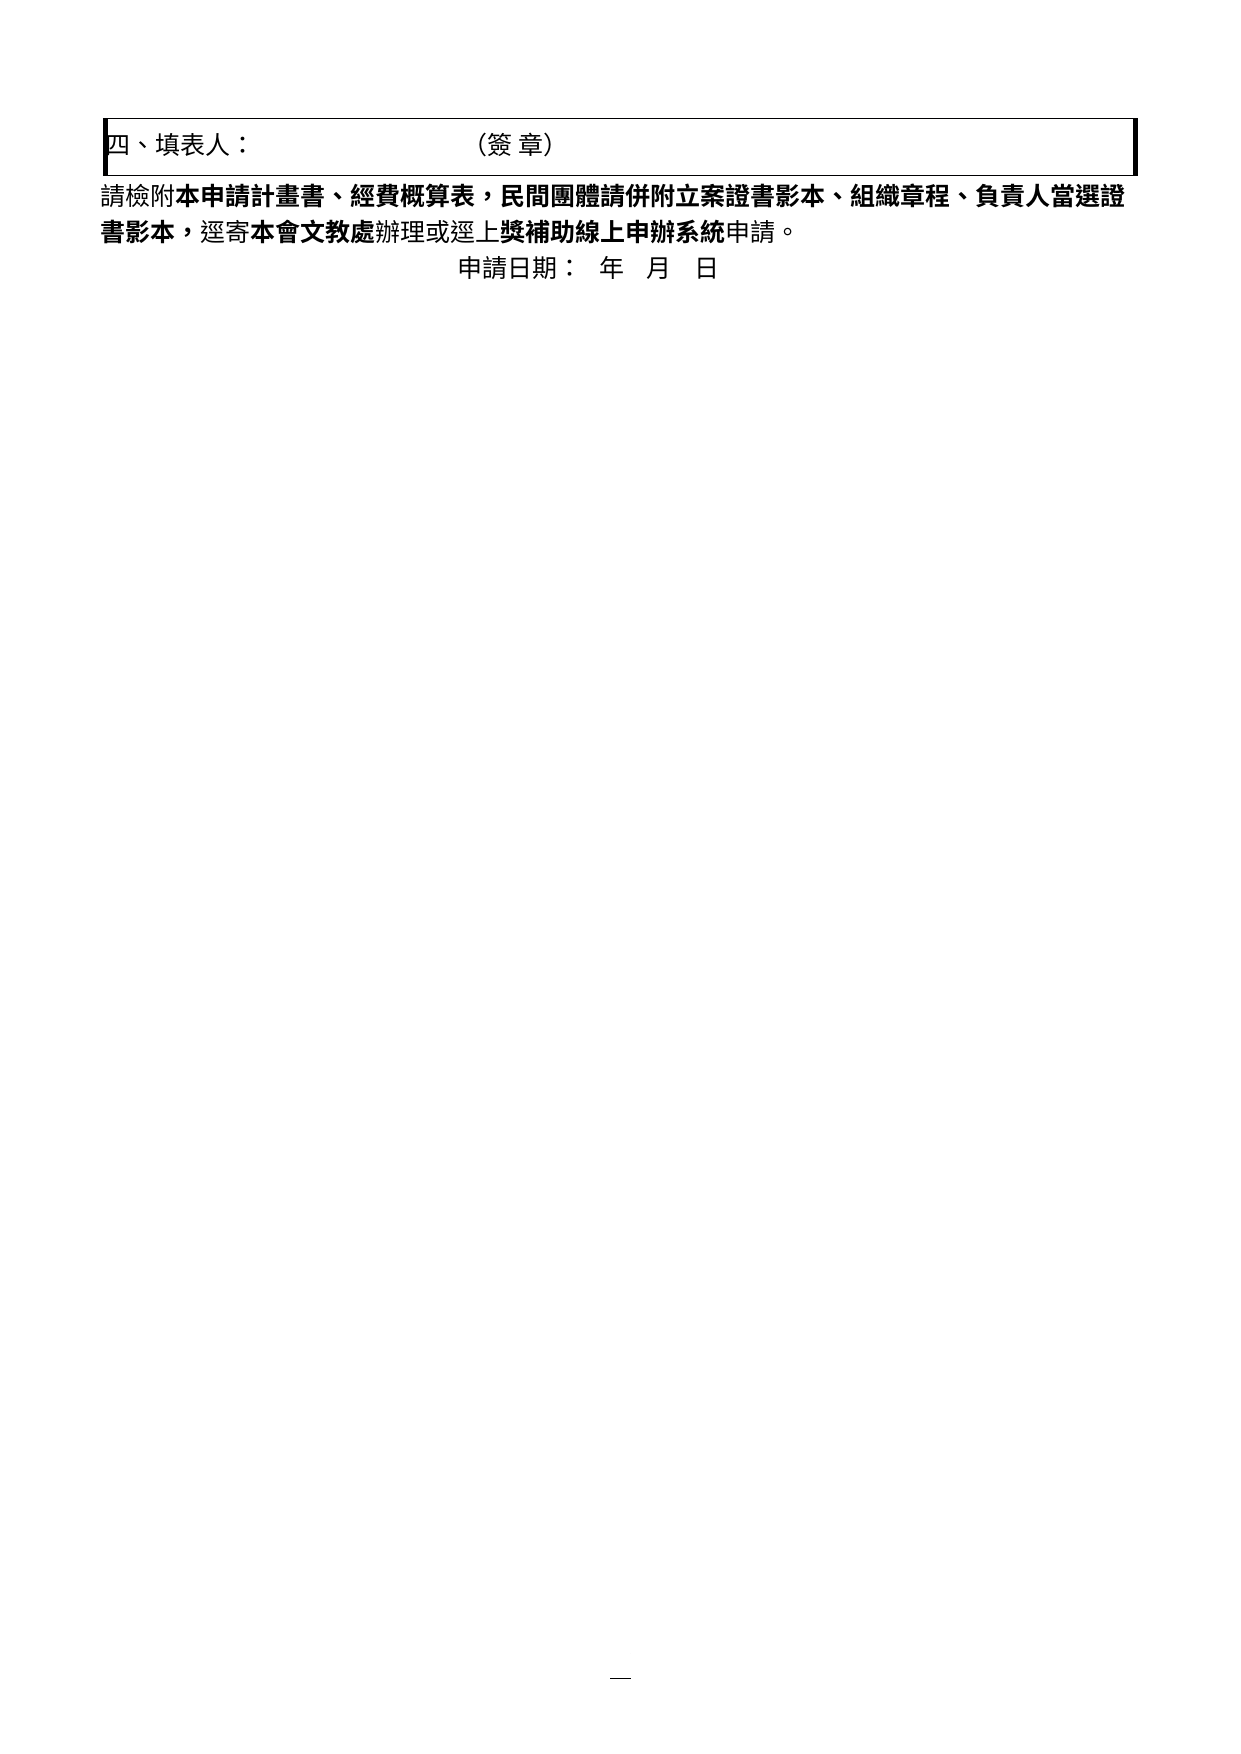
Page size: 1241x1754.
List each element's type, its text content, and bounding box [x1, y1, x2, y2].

text 申請日期： 年 月 日 [100, 249, 1140, 285]
text 請檢附本申請計畫書、經費概算表，民間團體請併附立案證書影本、組織章程、負責人當選證書影本，逕寄本會文教處辦理或逕上獎補助線上申辦系統申請。 [100, 176, 1140, 249]
table_cell 四、填表人： （簽 章） [108, 119, 1133, 175]
